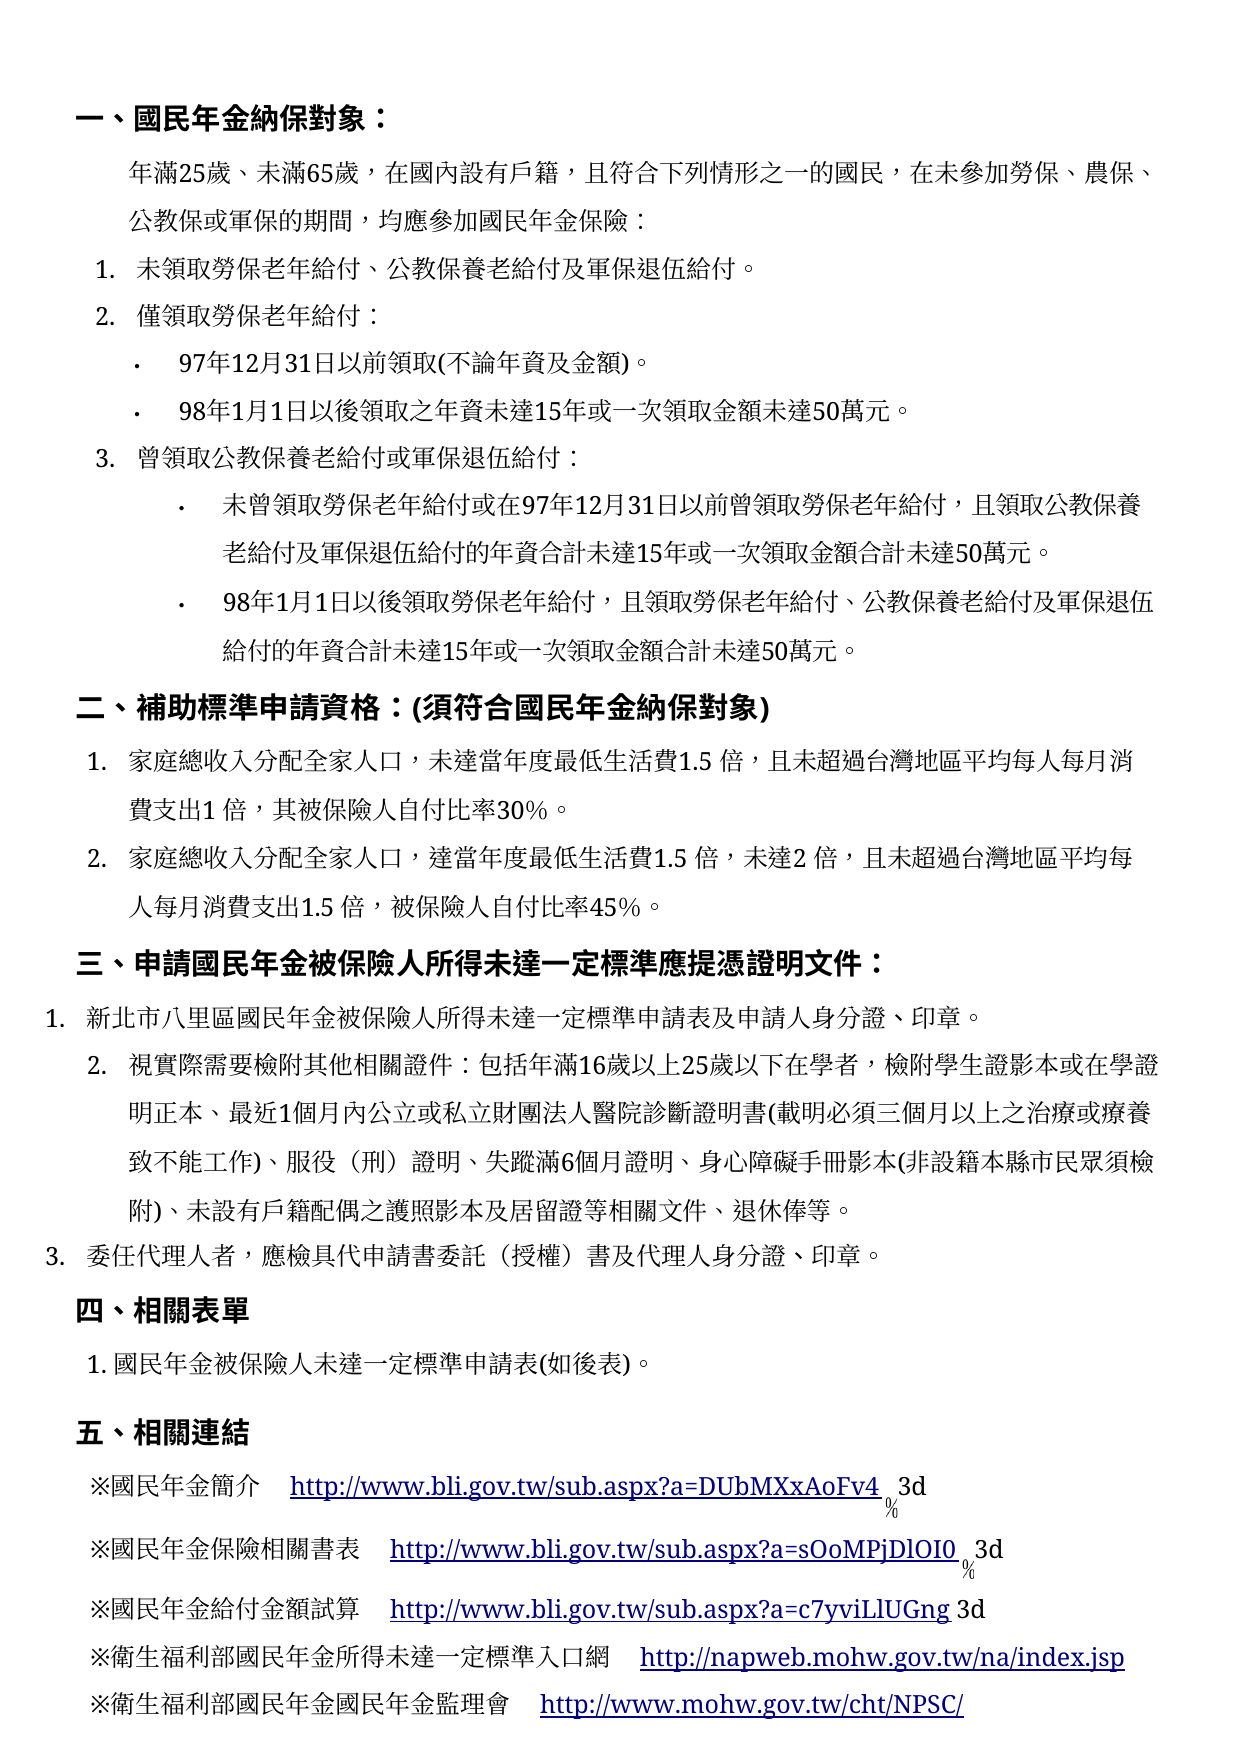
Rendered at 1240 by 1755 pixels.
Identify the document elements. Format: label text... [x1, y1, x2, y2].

list 98年1月1日以後領取之年資未達15年或一次領取金額未達50萬元。 [134, 391, 1229, 427]
text ※衛生福利部國民年金國民年金監理會 http://www.mohw.gov.tw/cht/NPSC/ [90, 1685, 1229, 1721]
text ※國民年金簡介 http://www.bli.gov.tw/sub.aspx?a=DUbMXxAoFv4 3d [90, 1466, 1229, 1517]
list 未領取勞保老年給付、公教保養老給付及軍保退伍給付。 [95, 250, 1229, 286]
list 家庭總收入分配全家人口，達當年度最低生活費1.5 倍，未達2 倍，且未超過台灣地區平均每人每月消費支出1.5 倍，被保險人自付比率45％。 [87, 839, 1153, 923]
list 98年1月1日以後領取勞保老年給付，且領取勞保老年給付、公教保養老給付及軍保退伍給付的年資合計未達15年或一次領取金額合計未達50萬元。 [178, 583, 1166, 667]
text ※衛生福利部國民年金所得未達一定標準入口網 http://napweb.mohw.gov.tw/na/index.jsp [90, 1638, 1229, 1674]
list 97年12月31日以前領取(不論年資及金額)。 [134, 344, 1229, 380]
text 年滿25歲、未滿65歲，在國內設有戶籍，且符合下列情形之一的國民，在未參加勞保、農保、公教保或軍保的期間，均應參加國民年金保險： [128, 154, 1153, 238]
subtitle 二、補助標準申請資格：(須符合國民年金納保對象) [75, 684, 1229, 727]
text 1. 國民年金被保險人未達一定標準申請表(如後表)。 [87, 1344, 1229, 1381]
list 視實際需要檢附其他相關證件：包括年滿16歲以上25歲以下在學者，檢附學生證影本或在學證明正本、最近1個月內公立或私立財團法人醫院診斷證明書(載明必須三個月以上之治療或療養致不能工作)、服役（刑）證明、失蹤滿6個月證明、身心障礙手冊影本(非設籍本縣市民眾須檢附)、未設有戶籍配偶之護照影本及居留證等相關文件、退休俸等。 [87, 1046, 1166, 1227]
list 新北市八里區國民年金被保險人所得未達一定標準申請表及申請人身分證、印章。 [45, 998, 1229, 1034]
subtitle 三、申請國民年金被保險人所得未達一定標準應提憑證明文件： [75, 941, 1229, 983]
subtitle 一、國民年金納保對象： [75, 89, 1229, 139]
list 曾領取公教保養老給付或軍保退伍給付： [95, 438, 1229, 474]
list 委任代理人者，應檢具代申請書委託（授權）書及代理人身分證、印章。 [45, 1240, 1229, 1271]
text ※國民年金給付金額試算 http://www.bli.gov.tw/sub.aspx?a=c7yviLlUGng 3d [90, 1590, 1229, 1627]
picture [962, 1559, 974, 1579]
list 未曾領取勞保老年給付或在97年12月31日以前曾領取勞保老年給付，且領取公教保養老給付及軍保退伍給付的年資合計未達15年或一次領取金額合計未達50萬元。 [178, 486, 1166, 570]
subtitle 四、相關表單 [75, 1287, 1229, 1329]
picture [885, 1497, 898, 1518]
subtitle 五、相關連結 [75, 1409, 1229, 1452]
list 家庭總收入分配全家人口，未達當年度最低生活費1.5 倍，且未超過台灣地區平均每人每月消費支出1 倍，其被保險人自付比率30％。 [87, 742, 1153, 826]
text ※國民年金保險相關書表 http://www.bli.gov.tw/sub.aspx?a=sOoMPjDlOI0 3d [90, 1529, 1229, 1579]
list 僅領取勞保老年給付： [95, 297, 1229, 333]
